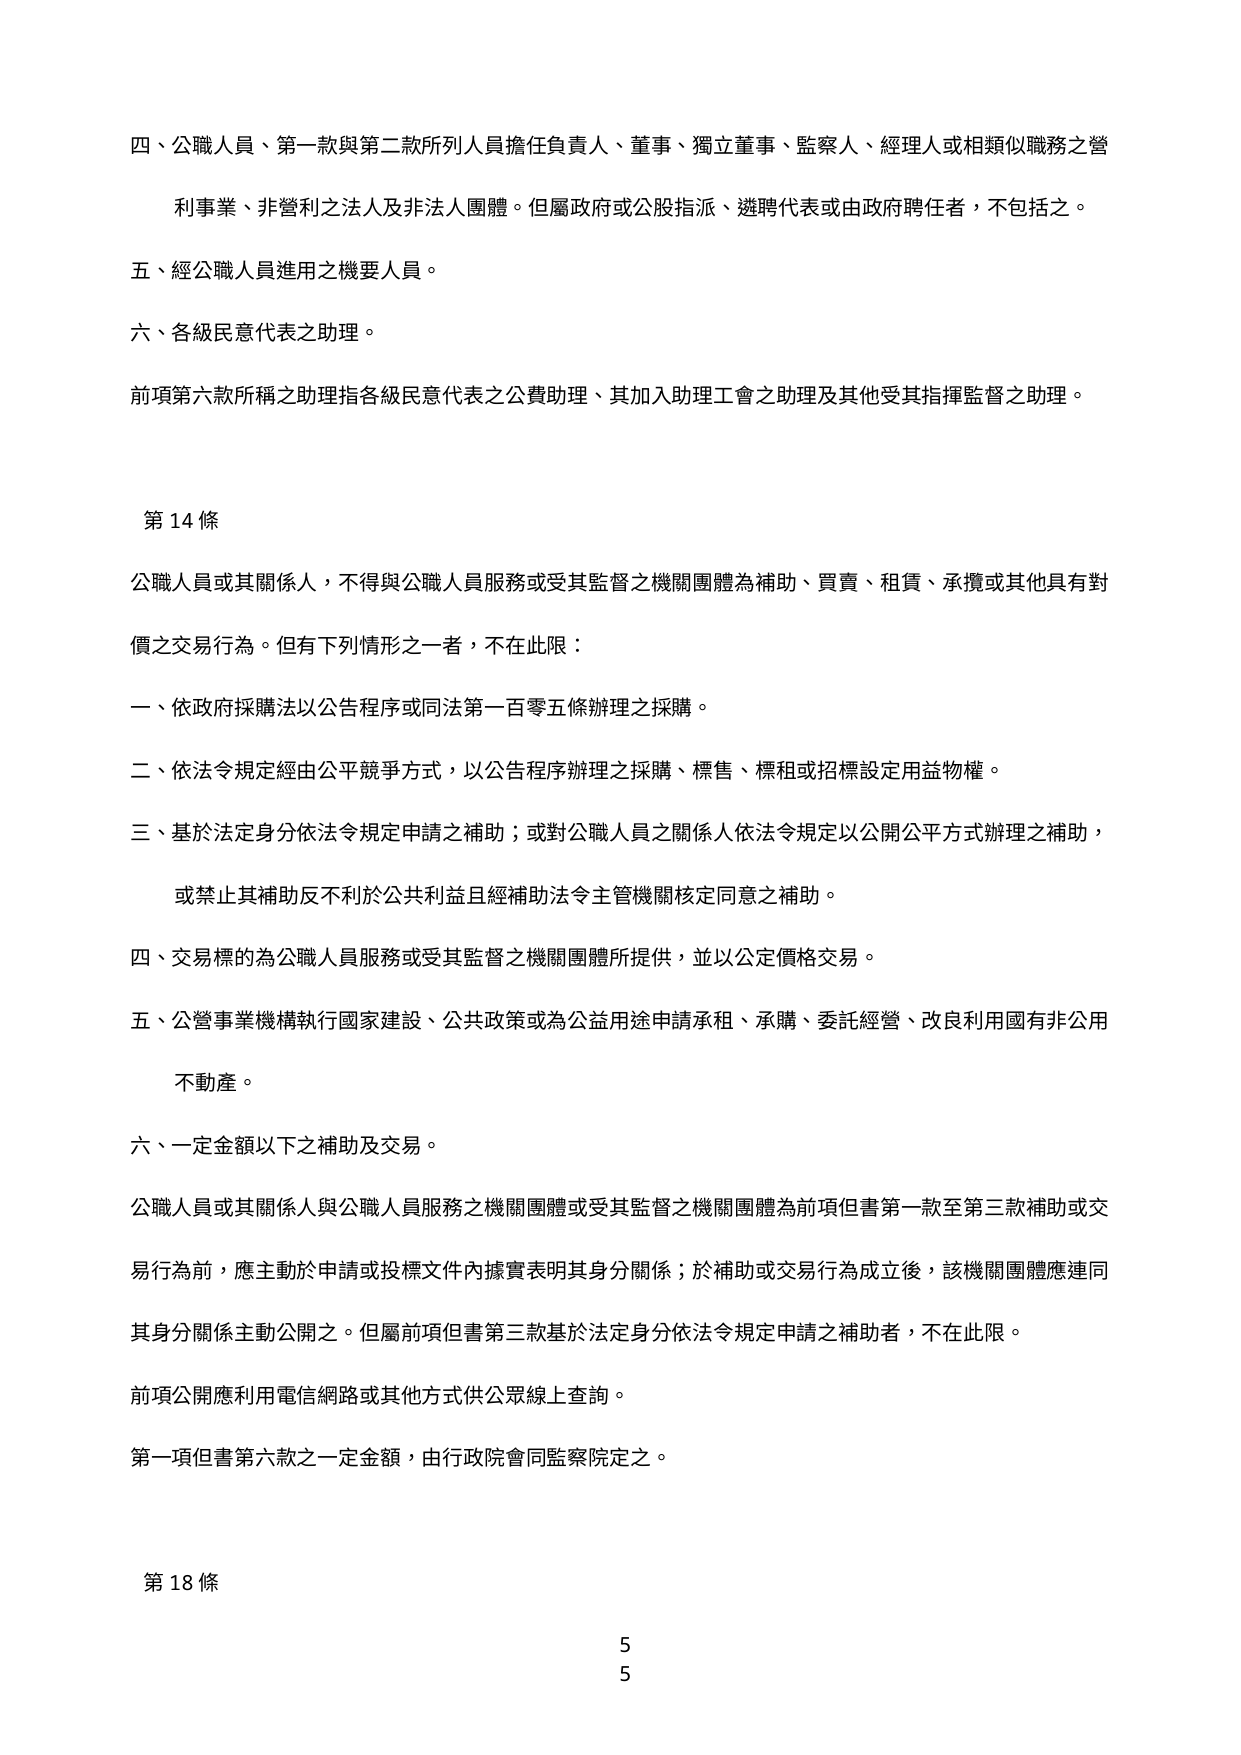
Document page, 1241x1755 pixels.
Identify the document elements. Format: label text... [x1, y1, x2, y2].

text 四、公職人員、第一款與第二款所列人員擔任負責人、董事、獨立董事、監察人、經理人或相類似職務之營利事業、非營利之法人及非法人團體。但屬政府或公股指派、遴聘代表或由政府聘任者，不包括之。 [130, 102, 1110, 227]
text 第18條 [56, 1540, 1204, 1602]
text 六、一定金額以下之補助及交易。 [130, 1102, 1110, 1165]
text 三、基於法定身分依法令規定申請之補助；或對公職人員之關係人依法令規定以公開公平方式辦理之補助，或禁止其補助反不利於公共利益且經補助法令主管機關核定同意之補助。 [130, 790, 1110, 915]
text 四、交易標的為公職人員服務或受其監督之機關團體所提供，並以公定價格交易。 [130, 915, 1110, 977]
text 前項公開應利用電信網路或其他方式供公眾線上查詢。 [130, 1352, 1110, 1415]
text 第14條 [56, 477, 1204, 540]
text 一、依政府採購法以公告程序或同法第一百零五條辦理之採購。 [130, 665, 1110, 727]
text 公職人員或其關係人，不得與公職人員服務或受其監督之機關團體為補助、買賣、租賃、承攬或其他具有對價之交易行為。但有下列情形之一者，不在此限： [130, 540, 1110, 665]
text 五、公營事業機構執行國家建設、公共政策或為公益用途申請承租、承購、委託經營、改良利用國有非公用不動產。 [130, 977, 1110, 1102]
text 公職人員或其關係人與公職人員服務之機關團體或受其監督之機關團體為前項但書第一款至第三款補助或交易行為前，應主動於申請或投標文件內據實表明其身分關係；於補助或交易行為成立後，該機關團體應連同其身分關係主動公開之。但屬前項但書第三款基於法定身分依法令規定申請之補助者，不在此限。 [130, 1165, 1110, 1352]
text 六、各級民意代表之助理。 [130, 290, 1110, 352]
text 前項第六款所稱之助理指各級民意代表之公費助理、其加入助理工會之助理及其他受其指揮監督之助理。 [130, 352, 1110, 415]
text 第一項但書第六款之一定金額，由行政院會同監察院定之。 [130, 1415, 1110, 1477]
text 二、依法令規定經由公平競爭方式，以公告程序辦理之採購、標售、標租或招標設定用益物權。 [130, 727, 1110, 790]
text 五、經公職人員進用之機要人員。 [130, 227, 1110, 290]
